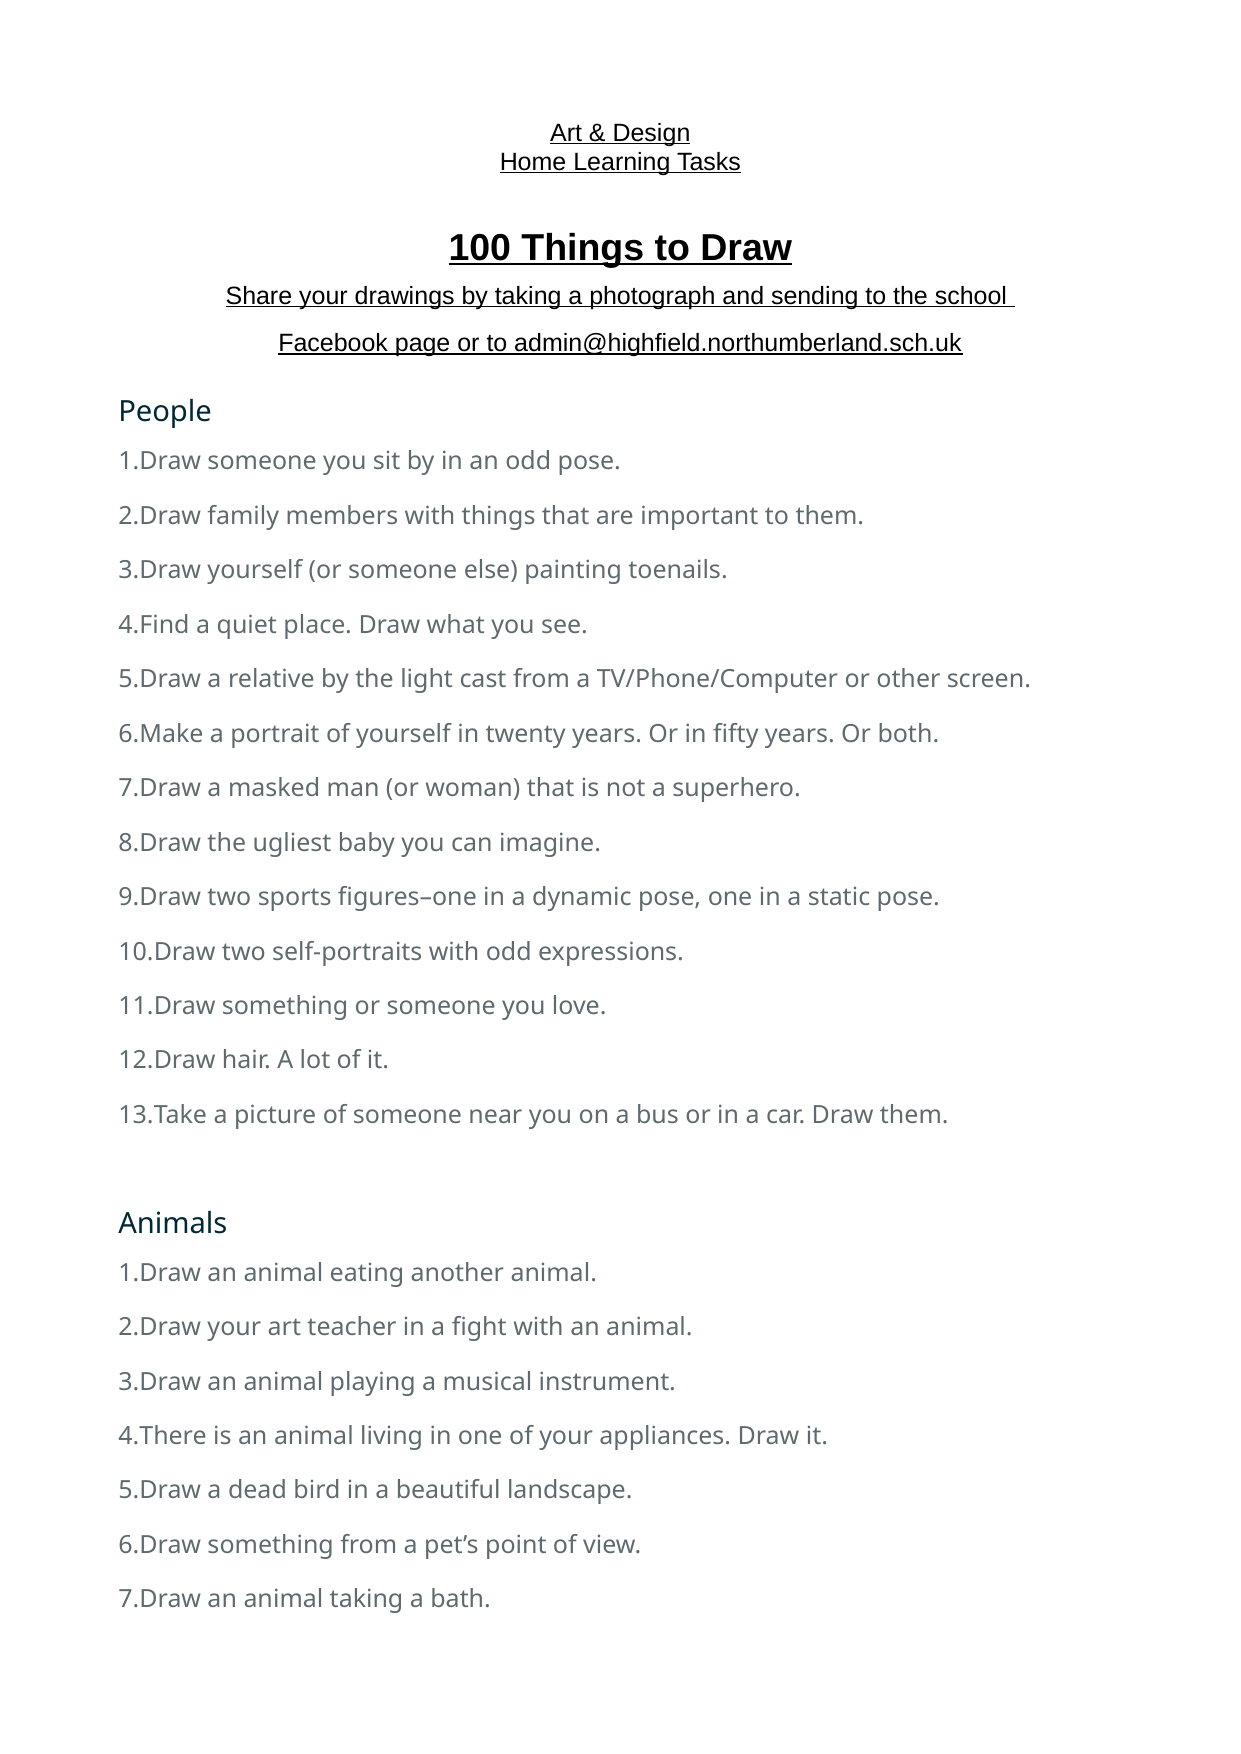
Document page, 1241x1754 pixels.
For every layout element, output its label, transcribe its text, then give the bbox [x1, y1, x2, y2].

list Draw someone you sit by in an odd pose. [118, 443, 1122, 477]
list Draw hair. A lot of it. [118, 1042, 1122, 1076]
list Draw family members with things that are important to them. [118, 497, 1122, 531]
list Draw an animal playing a musical instrument. [118, 1363, 1122, 1397]
list Draw two sports figures–one in a dynamic pose, one in a static pose. [118, 879, 1122, 913]
list Draw something from a pet’s point of view. [118, 1527, 1122, 1561]
list Draw something or someone you love. [118, 988, 1122, 1022]
list Take a picture of someone near you on a bus or in a car. Draw them. [118, 1097, 1122, 1131]
list Find a quiet place. Draw what you see. [118, 606, 1122, 640]
subtitle People [118, 391, 1122, 430]
list Draw your art teacher in a fight with an animal. [118, 1309, 1122, 1343]
list Draw an animal taking a bath. [118, 1581, 1122, 1615]
list Draw an animal eating another animal. [118, 1254, 1122, 1288]
list Draw a relative by the light cast from a TV/Phone/Computer or other screen. [118, 661, 1122, 695]
list Draw a dead bird in a beautiful landscape. [118, 1472, 1122, 1506]
list Draw two self-portraits with odd expressions. [118, 933, 1122, 967]
text Art & Design [118, 118, 1122, 147]
list Draw yourself (or someone else) painting toenails. [118, 552, 1122, 586]
text Facebook page or to admin@highfield.northumberland.sch.uk [118, 328, 1122, 357]
list Make a portrait of yourself in twenty years. Or in fifty years. Or both. [118, 715, 1122, 749]
text Home Learning Tasks [118, 147, 1122, 176]
list There is an animal living in one of your appliances. Draw it. [118, 1418, 1122, 1452]
subtitle Animals [118, 1203, 1122, 1242]
list Draw the ugliest baby you can imagine. [118, 824, 1122, 858]
text Share your drawings by taking a photograph and sending to the school [118, 281, 1122, 309]
list Draw a masked man (or woman) that is not a superhero. [118, 770, 1122, 804]
subtitle 100 Things to Draw [118, 225, 1122, 268]
